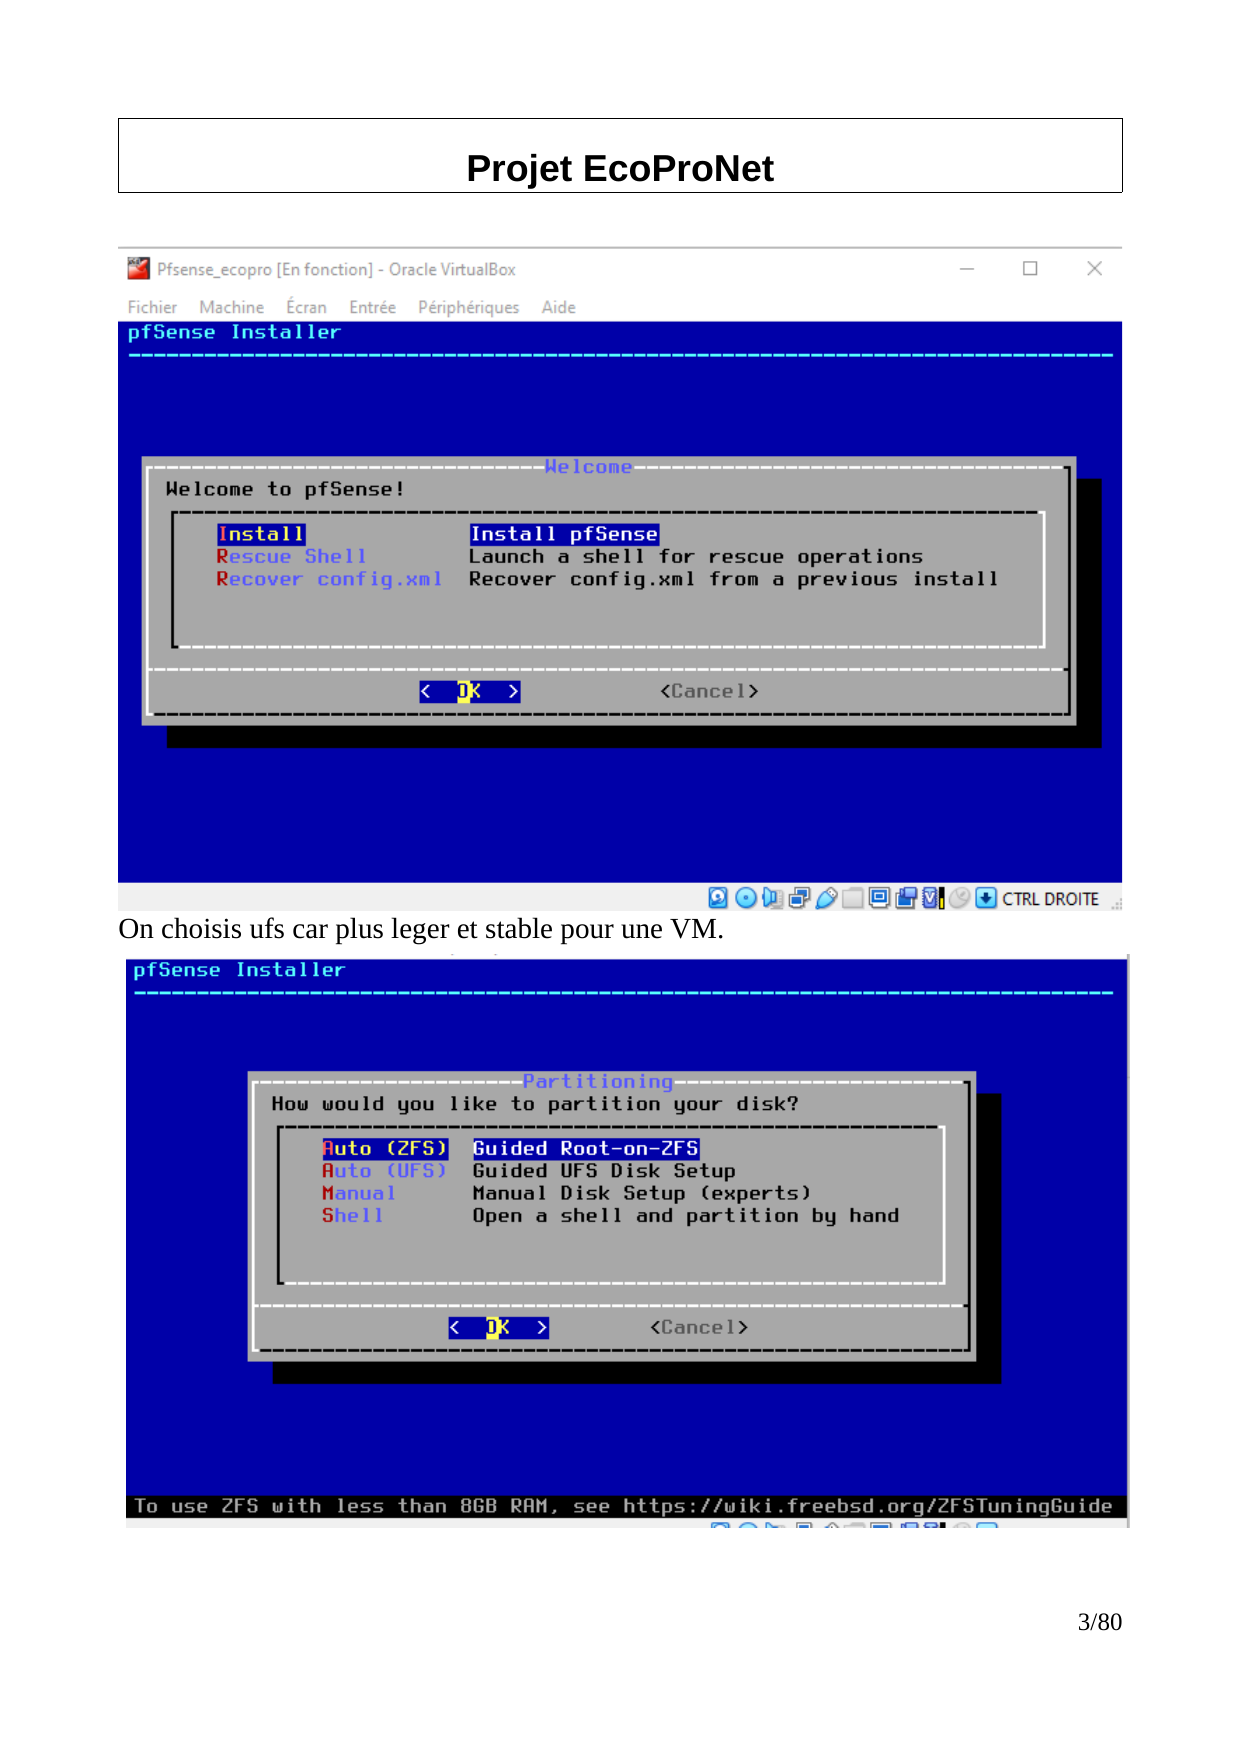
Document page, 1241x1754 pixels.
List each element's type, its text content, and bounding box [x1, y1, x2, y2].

text [118, 222, 1122, 246]
text On choisis ufs car plus leger et stable pour une VM. [118, 911, 1122, 944]
picture [126, 954, 1130, 1528]
picture [118, 246, 1123, 911]
